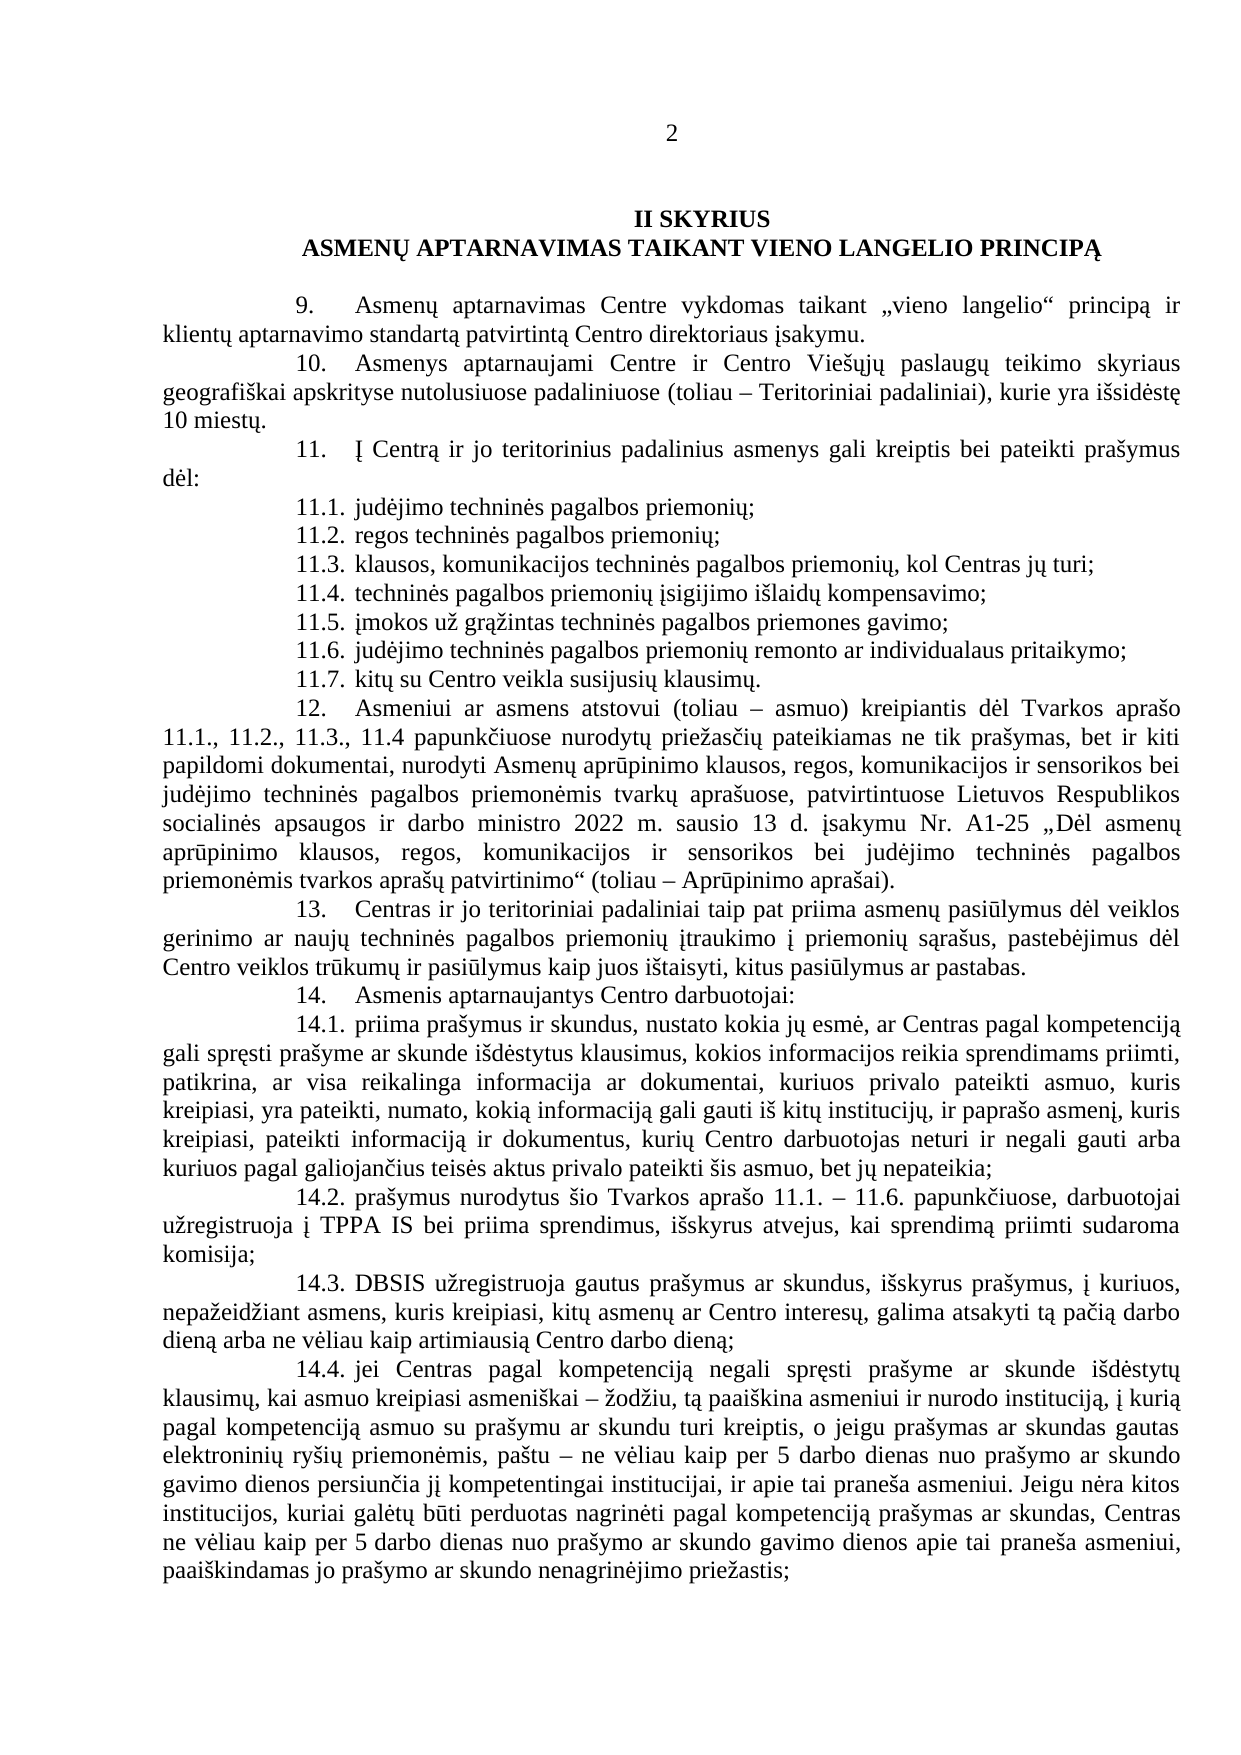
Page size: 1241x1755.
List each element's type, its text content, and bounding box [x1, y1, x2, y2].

text 12. Asmeniui ar asmens atstovui (toliau – asmuo) kreipiantis dėl Tvarkos aprašo 11.1., 11.2., 11.3., 11.4 papunkčiuose nurodytų priežasčių pateikiamas ne tik prašymas, bet ir kiti papildomi dokumentai, nurodyti Asmenų aprūpinimo klausos, regos, komunikacijos ir sensorikos bei judėjimo techninės pagalbos priemonėmis tvarkų aprašuose, patvirtintuose Lietuvos Respublikos socialinės apsaugos ir darbo ministro 2022 m. sausio 13 d. įsakymu Nr. A1-25 „Dėl asmenų aprūpinimo klausos, regos, komunikacijos ir sensorikos bei judėjimo techninės pagalbos priemonėmis tvarkos aprašų patvirtinimo“ (toliau – Aprūpinimo aprašai). [162, 693, 1181, 894]
text 14.1. priima prašymus ir skundus, nustato kokia jų esmė, ar Centras pagal kompetenciją gali spręsti prašyme ar skunde išdėstytus klausimus, kokios informacijos reikia sprendimams priimti, patikrina, ar visa reikalinga informacija ar dokumentai, kuriuos privalo pateikti asmuo, kuris kreipiasi, yra pateikti, numato, kokią informaciją gali gauti iš kitų institucijų, ir paprašo asmenį, kuris kreipiasi, pateikti informaciją ir dokumentus, kurių Centro darbuotojas neturi ir negali gauti arba kuriuos pagal galiojančius teisės aktus privalo pateikti šis asmuo, bet jų nepateikia; [162, 1009, 1181, 1182]
text 11.3. klausos, komunikacijos techninės pagalbos priemonių, kol Centras jų turi; [162, 549, 1181, 578]
text 9. Asmenų aptarnavimas Centre vykdomas taikant „vieno langelio“ principą ir klientų aptarnavimo standartą patvirtintą Centro direktoriaus įsakymu. [162, 291, 1181, 348]
text 13. Centras ir jo teritoriniai padaliniai taip pat priima asmenų pasiūlymus dėl veiklos gerinimo ar naujų techninės pagalbos priemonių įtraukimo į priemonių sąrašus, pastebėjimus dėl Centro veiklos trūkumų ir pasiūlymus kaip juos ištaisyti, kitus pasiūlymus ar pastabas. [162, 894, 1181, 981]
text 14.3. DBSIS užregistruoja gautus prašymus ar skundus, išskyrus prašymus, į kuriuos, nepažeidžiant asmens, kuris kreipiasi, kitų asmenų ar Centro interesų, galima atsakyti tą pačią darbo dieną arba ne vėliau kaip artimiausią Centro darbo dieną; [162, 1268, 1181, 1354]
text 11.7. kitų su Centro veikla susijusių klausimų. [162, 664, 1181, 693]
text 14.2. prašymus nurodytus šio Tvarkos aprašo 11.1. – 11.6. papunkčiuose, darbuotojai užregistruoja į TPPA IS bei priima sprendimus, išskyrus atvejus, kai sprendimą priimti sudaroma komisija; [162, 1182, 1181, 1268]
text 14. Asmenis aptarnaujantys Centro darbuotojai: [162, 981, 1181, 1009]
text 11.5. įmokos už grąžintas techninės pagalbos priemones gavimo; [162, 607, 1181, 636]
text 14.4. jei Centras pagal kompetenciją negali spręsti prašyme ar skunde išdėstytų klausimų, kai asmuo kreipiasi asmeniškai – žodžiu, tą paaiškina asmeniui ir nurodo instituciją, į kurią pagal kompetenciją asmuo su prašymu ar skundu turi kreiptis, o jeigu prašymas ar skundas gautas elektroninių ryšių priemonėmis, paštu – ne vėliau kaip per 5 darbo dienas nuo prašymo ar skundo gavimo dienos persiunčia jį kompetentingai institucijai, ir apie tai praneša asmeniui. Jeigu nėra kitos institucijos, kuriai galėtų būti perduotas nagrinėti pagal kompetenciją prašymas ar skundas, Centras ne vėliau kaip per 5 darbo dienas nuo prašymo ar skundo gavimo dienos apie tai praneša asmeniui, paaiškindamas jo prašymo ar skundo nenagrinėjimo priežastis; [162, 1354, 1181, 1584]
text 10. Asmenys aptarnaujami Centre ir Centro Viešųjų paslaugų teikimo skyriaus geografiškai apskrityse nutolusiuose padaliniuose (toliau – Teritoriniai padaliniai), kurie yra išsidėstę 10 miestų. [162, 348, 1181, 434]
text 11.4. techninės pagalbos priemonių įsigijimo išlaidų kompensavimo; [162, 578, 1181, 607]
text 11.1. judėjimo techninės pagalbos priemonių; [162, 492, 1181, 521]
text 11.2. regos techninės pagalbos priemonių; [162, 521, 1181, 549]
text ASMENŲ APTARNAVIMAS TAIKANT VIENO LANGELIO PRINCIPĄ [162, 233, 1181, 262]
text 11.6. judėjimo techninės pagalbos priemonių remonto ar individualaus pritaikymo; [162, 636, 1181, 664]
text 11. Į Centrą ir jo teritorinius padalinius asmenys gali kreiptis bei pateikti prašymus dėl: [162, 434, 1181, 492]
text II SKYRIUS [162, 204, 1181, 233]
